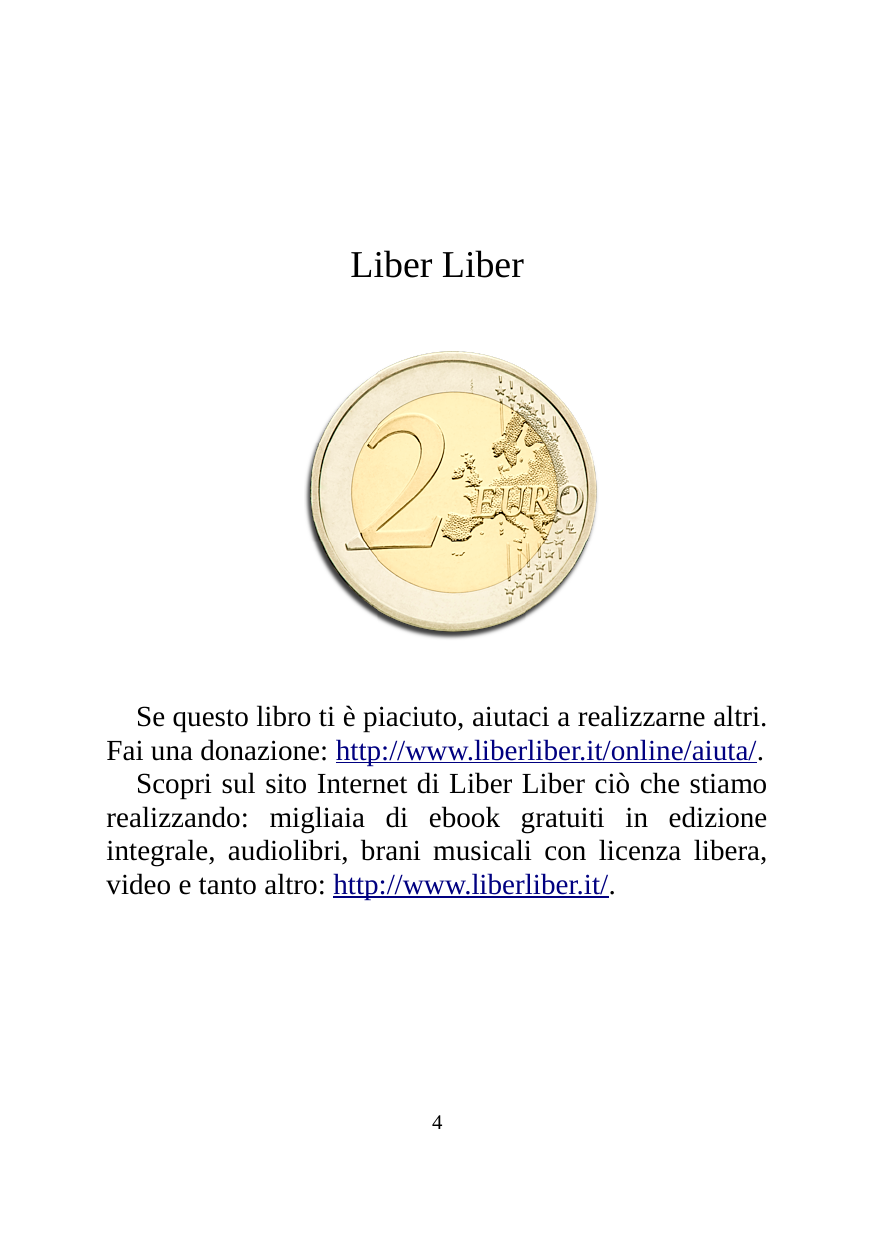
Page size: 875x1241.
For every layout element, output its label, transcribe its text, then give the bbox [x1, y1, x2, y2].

picture [304, 344, 600, 641]
subtitle Liber Liber [106, 242, 768, 286]
text Scopri sul sito Internet di Liber Liber ciò che stiamo realizzando: migliaia di ebook gratuiti in edizione integrale, audiolibri, brani musicali con licenza libera, video e tanto altro: http://www.liberliber.it/. [106, 766, 768, 900]
text Se questo libro ti è piaciuto, aiutaci a realizzarne altri. Fai una donazione: http://www.liberliber.it/online/aiuta/. [106, 699, 768, 766]
